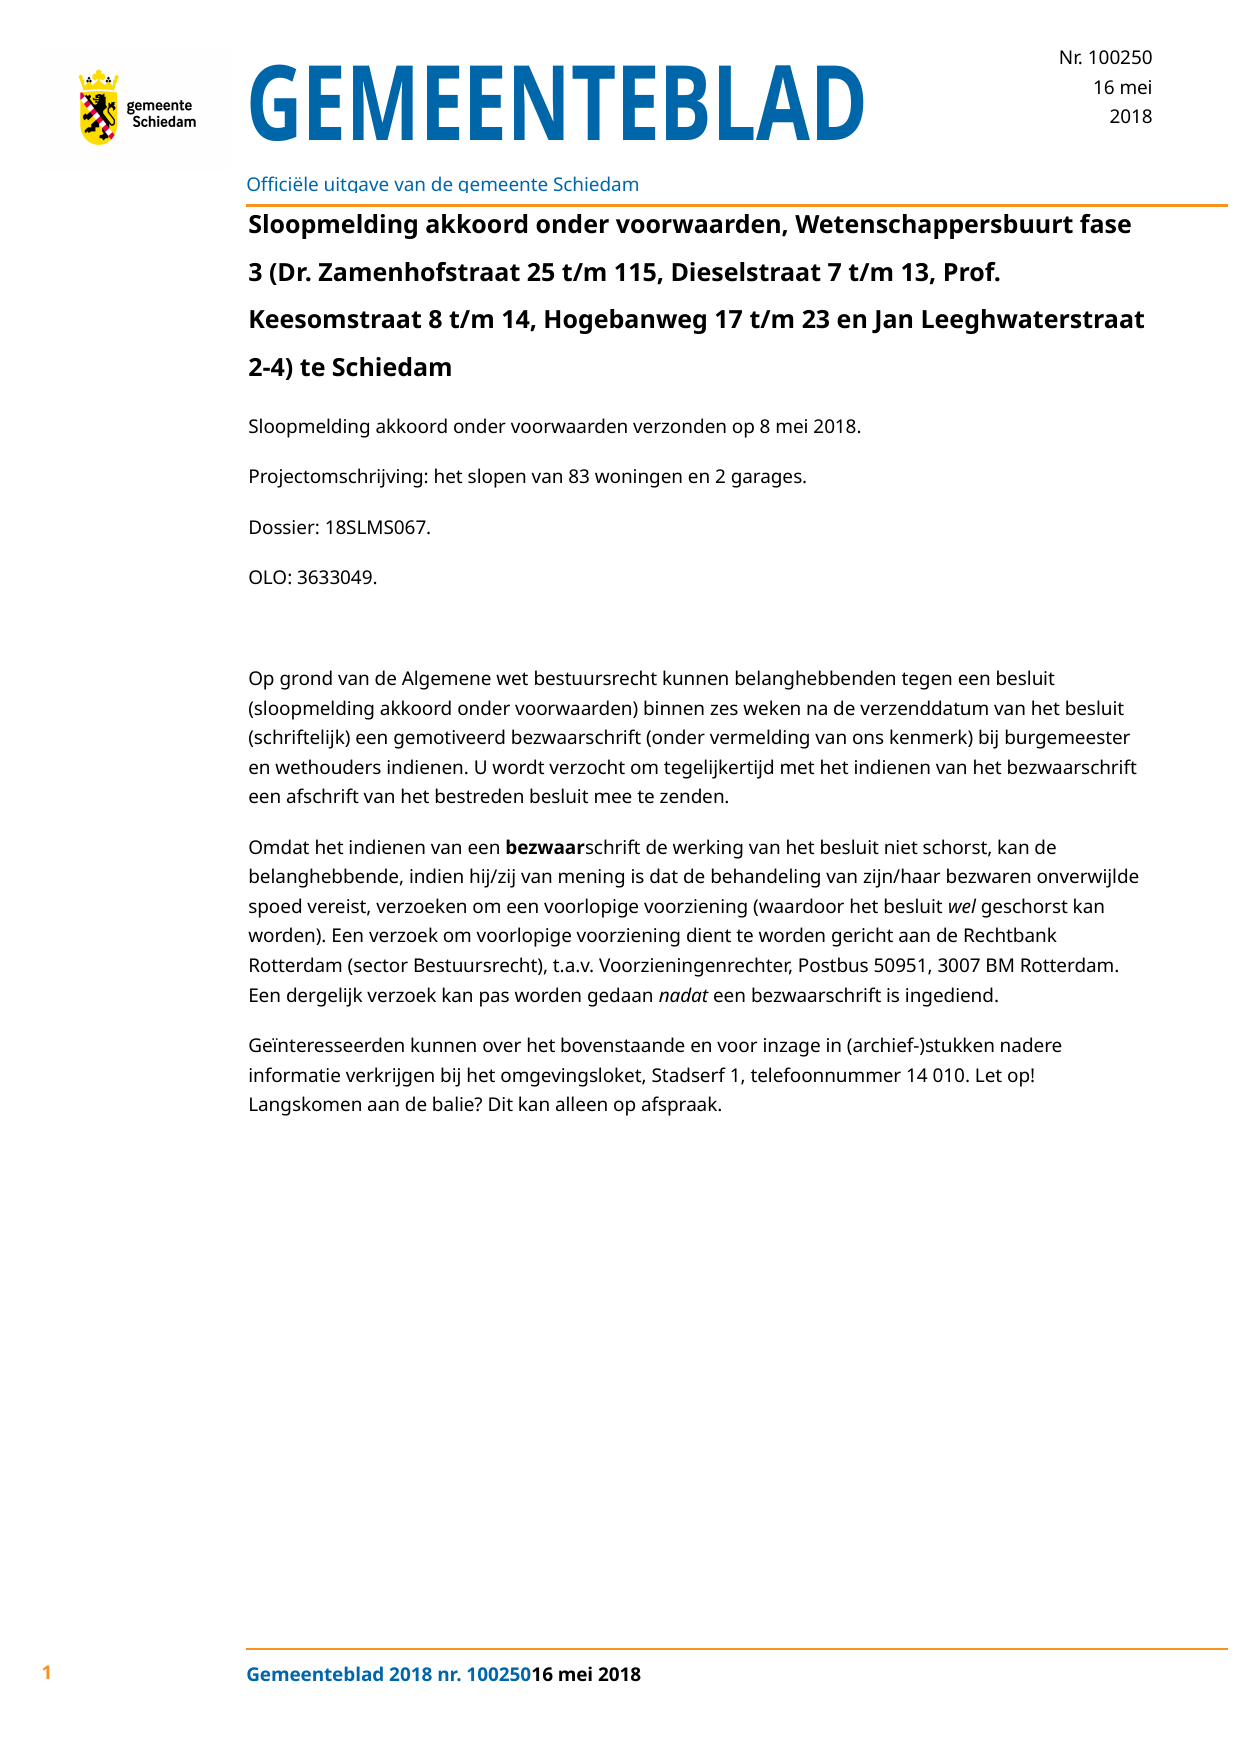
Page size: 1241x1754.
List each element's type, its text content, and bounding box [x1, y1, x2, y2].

text Projectomschrijving: het slopen van 83 woningen en 2 garages. [248, 463, 1152, 489]
text OLO: 3633049. [248, 564, 1152, 590]
picture [41, 47, 231, 172]
text Geïnteresseerden kunnen over het bovenstaande en voor inzage in (archief-)stukken nadere informatie verkrijgen bij het omgevingsloket, Stadserf 1, telefoonnummer 14 010. Let op! Langskomen aan de balie? Dit kan alleen op afspraak. [248, 1032, 1152, 1117]
text Dossier: 18SLMS067. [248, 514, 1152, 540]
text Op grond van de Algemene wet bestuursrecht kunnen belanghebbenden tegen een besluit (sloopmelding akkoord onder voorwaarden) binnen zes weken na de verzenddatum van het besluit (schriftelijk) een gemotiveerd bezwaarschrift (onder vermelding van ons kenmerk) bij burgemeester en wethouders indienen. U wordt verzocht om tegelijkertijd met het indienen van het bezwaarschrift een afschrift van het bestreden besluit mee te zenden. [248, 665, 1152, 809]
text Sloopmelding akkoord onder voorwaarden, Wetenschappersbuurt fase 3 (Dr. Zamenhofstraat 25 t/m 115, Dieselstraat 7 t/m 13, Prof. Keesomstraat 8 t/m 14, Hogebanweg 17 t/m 23 en Jan Leeghwaterstraat 2-4) te Schiedam [248, 207, 1152, 384]
text Sloopmelding akkoord onder voorwaarden verzonden op 8 mei 2018. [248, 413, 1152, 439]
text Omdat het indienen van een bezwaarschrift de werking van het besluit niet schorst, kan de belanghebbende, indien hij/zij van mening is dat de behandeling van zijn/haar bezwaren onverwijlde spoed vereist, verzoeken om een voorlopige voorziening (waardoor het besluit wel geschorst kan worden). Een verzoek om voorlopige voorziening dient te worden gericht aan de Rechtbank Rotterdam (sector Bestuursrecht), t.a.v. Voorzieningenrechter, Postbus 50951, 3007 BM Rotterdam. Een dergelijk verzoek kan pas worden gedaan nadat een bezwaarschrift is ingediend. [248, 834, 1152, 1008]
